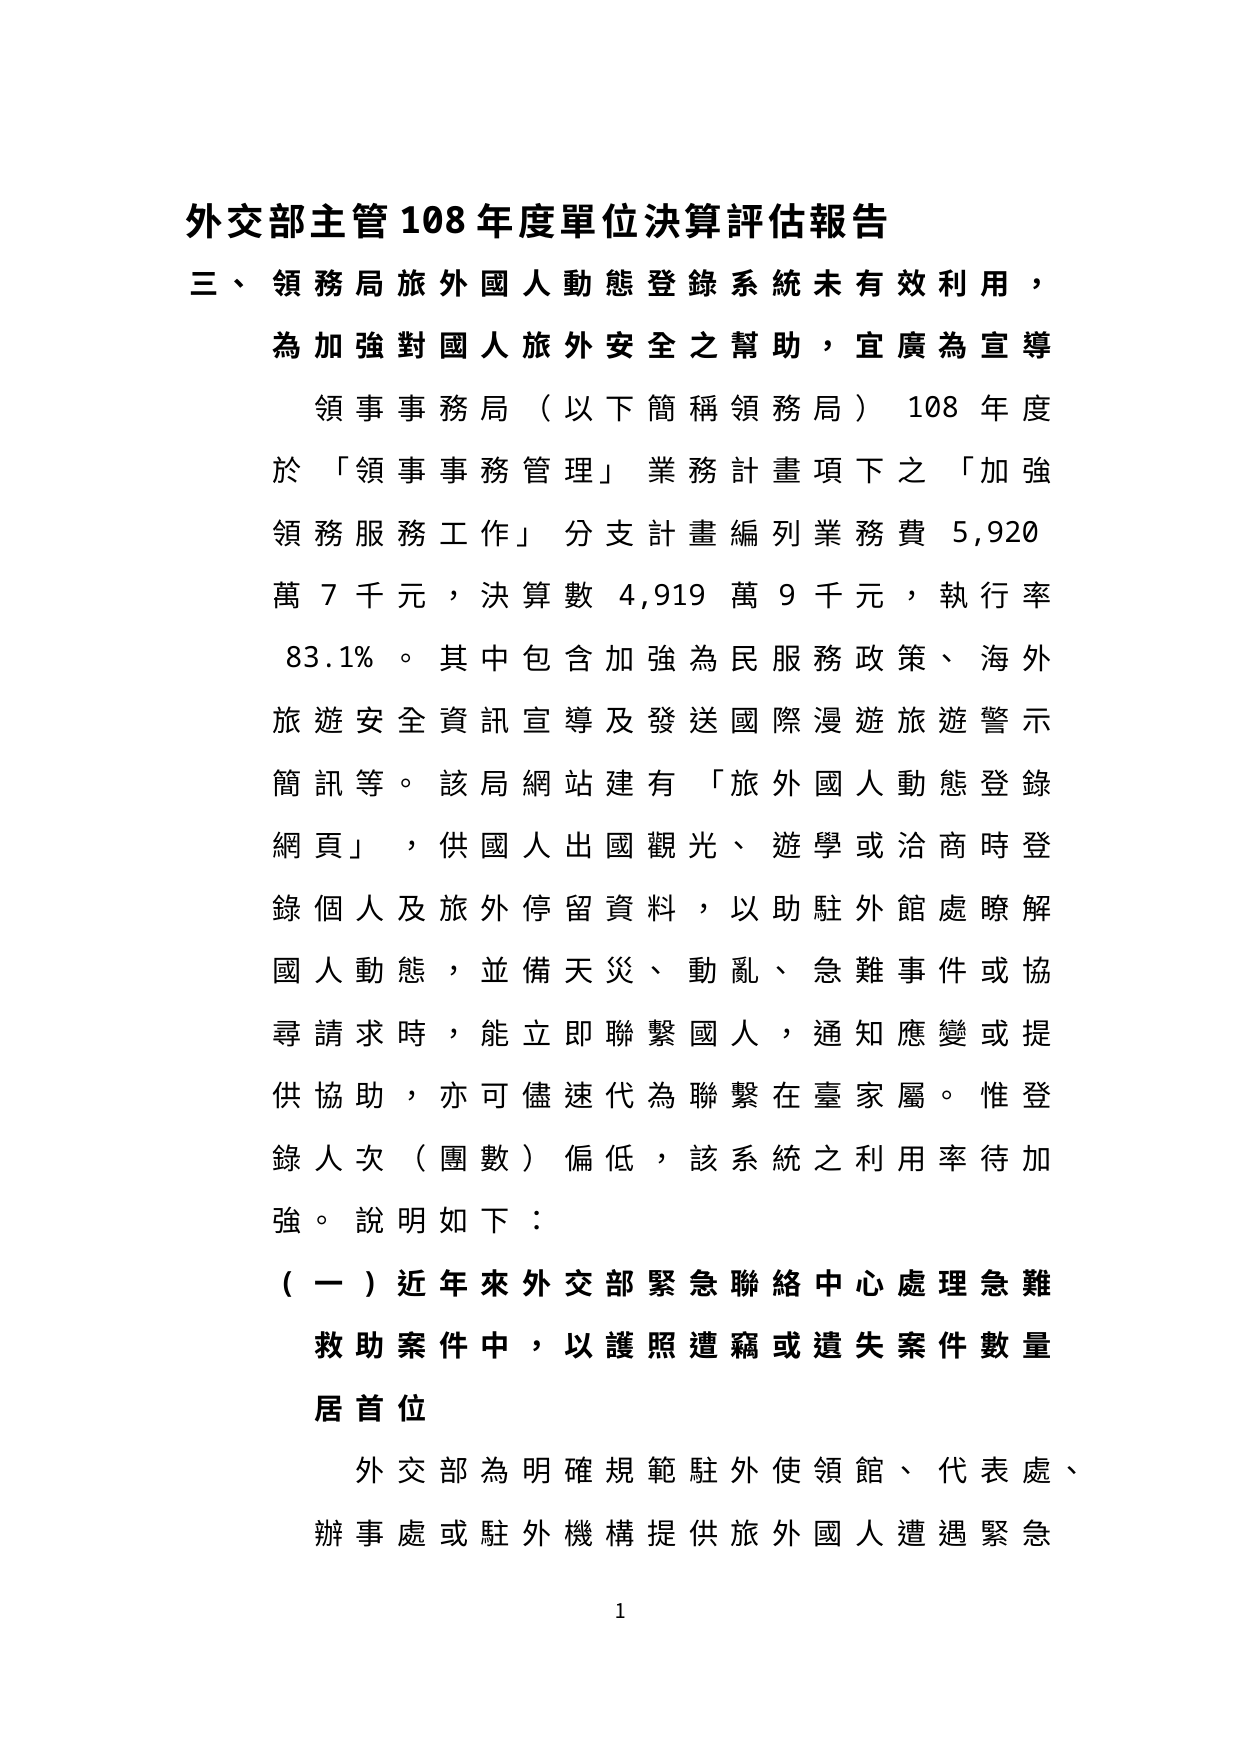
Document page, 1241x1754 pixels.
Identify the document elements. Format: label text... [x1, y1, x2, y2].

text 領事事務局（以下簡稱領務局）108年度於「領事事務管理」業務計畫項下之「加強領務服務工作」分支計畫編列業務費5,920萬7千元，決算數4,919萬9千元，執行率83.1%。其中包含加強為民服務政策、海外旅遊安全資訊宣導及發送國際漫遊旅遊警示簡訊等。該局網站建有「旅外國人動態登錄網頁」，供國人出國觀光、遊學或洽商時登錄個人及旅外停留資料，以助駐外館處瞭解國人動態，並備天災、動亂、急難事件或協尋請求時，能立即聯繫國人，通知應變或提供協助，亦可儘速代為聯繫在臺家屬。惟登錄人次（團數）偏低，該系統之利用率待加強。說明如下： [242, 365, 1058, 1240]
text 三、領務局旅外國人動態登錄系統未有效利用，為加強對國人旅外安全之幫助，宜廣為宣導 [183, 240, 1058, 365]
text (一)近年來外交部緊急聯絡中心處理急難救助案件中，以護照遭竊或遺失案件數量居首位 [242, 1240, 1058, 1427]
text 外交部主管108年度單位決算評估報告 [183, 177, 1058, 240]
text 外交部為明確規範駐外使領館、代表處、辦事處或駐外機構提供旅外國人遭遇緊急困難（以下簡稱急難）之協助範圍及方式，以提升為民服務品質，特訂定旅外國人急難救助實施要點，其中協助範圍規定於107年11月22日修正之第3點，包括護照遺失、遭外國政府逮捕、拘禁或拒絕入出境、因意外事故受傷、遭搶劫、綁架、傷害等各類嚴重犯罪之侵害事項等。根據領務局統計，105年度至108年度辦理海外急難救助案件共2萬5,889件，其中由護照遭竊或遺失居首，共1萬3,857件，占53.52%，其次為遇劫、遭竊或遭詐騙2,279件，占8.8%，再次為觸法、遭逮捕或拘禁之1,309件，占5.06%（詳表1）。 [271, 1427, 1058, 1552]
